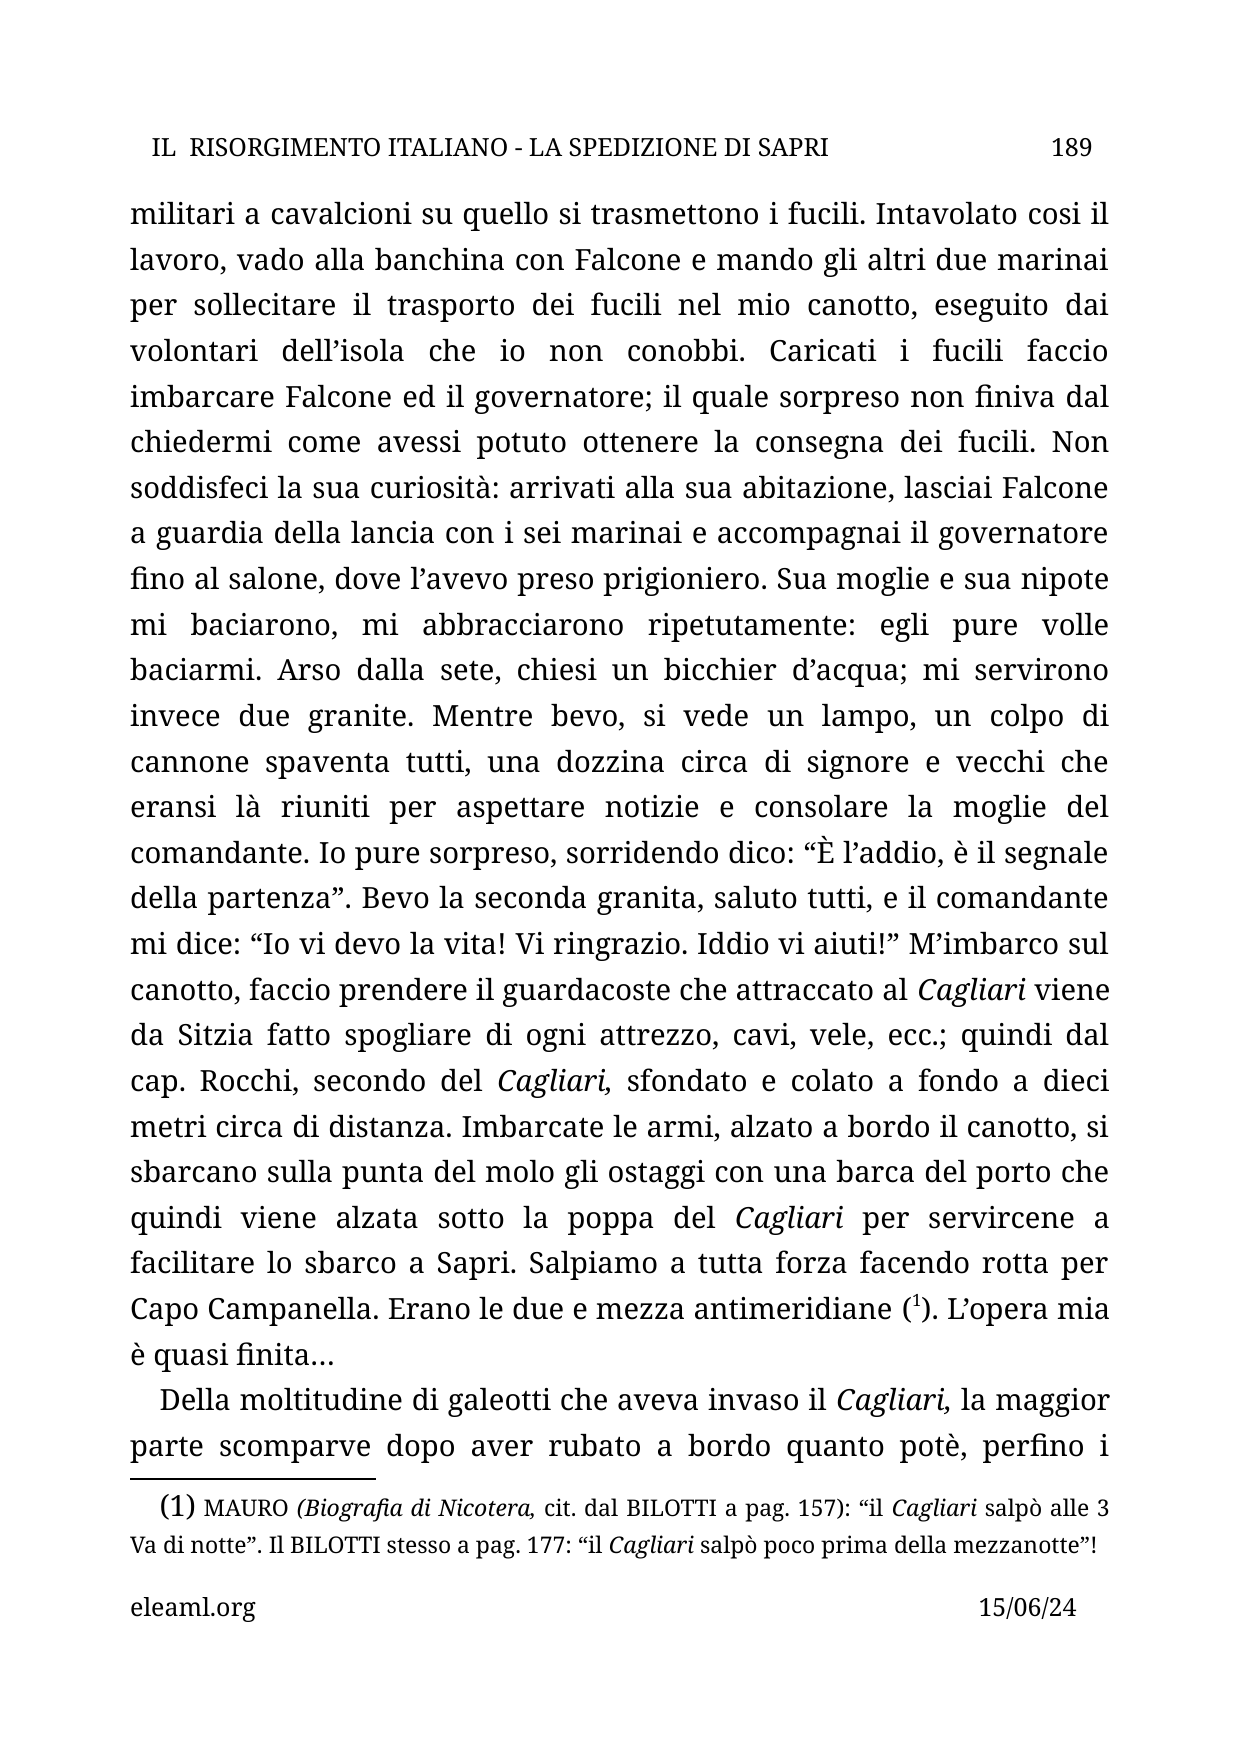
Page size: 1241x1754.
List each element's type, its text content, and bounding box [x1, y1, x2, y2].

text Della moltitudine di galeotti che aveva invaso il Cagliari, la maggior parte scomparve dopo aver rubato a bordo quanto potè, perfino i [130, 1380, 1110, 1465]
text militari a cavalcioni su quello si trasmettono i fucili. Intavolato cosi il lavoro, vado alla banchina con Falcone e mando gli altri due marinai per sollecitare il trasporto dei fucili nel mio canotto, eseguito dai volontari dell’isola che io non conobbi. Caricati i fucili faccio imbarcare Falcone ed il governatore; il quale sorpreso non finiva dal chiedermi come avessi potuto ottenere la consegna dei fucili. Non soddisfeci la sua curiosità: arrivati alla sua abitazione, lasciai Falcone a guardia della lancia con i sei marinai e accompagnai il governatore fino al salone, dove l’avevo preso prigioniero. Sua moglie e sua nipote mi baciarono, mi abbracciarono ripetutamente: egli pure volle baciarmi. Arso dalla sete, chiesi un bicchier d’acqua; mi servirono invece due granite. Mentre bevo, si vede un lampo, un colpo di cannone spaventa tutti, una dozzina circa di signore e vecchi che eransi là riuniti per aspettare notizie e consolare la moglie del comandante. Io pure sorpreso, sorridendo dico: “È l’addio, è il segnale della partenza”. Bevo la seconda granita, saluto tutti, e il comandante mi dice: “Io vi devo la vita! Vi ringrazio. Iddio vi aiuti!” M’imbarco sul canotto, faccio prendere il guardacoste che attraccato al Cagliari viene da Sitzia fatto spogliare di ogni attrezzo, cavi, vele, ecc.; quindi dal cap. Rocchi, secondo del Cagliari, sfondato e colato a fondo a dieci metri circa di distanza. Imbarcate le armi, alzato a bordo il canotto, si sbarcano sulla punta del molo gli ostaggi con una barca del porto che quindi viene alzata sotto la poppa del Cagliari per servircene a facilitare lo sbarco a Sapri. Salpiamo a tutta forza facendo rotta per Capo Campanella. Erano le due e mezza antimeridiane (). L’opera mia è quasi finita… [130, 193, 1110, 1374]
text MAURO (Biografia di Nicotera, cit. dal BILOTTI a pag. 157): “il Cagliari salpò alle 3 Va di notte”. Il BILOTTI stesso a pag. 177: “il Cagliari salpò poco prima della mezzanotte”! [130, 1485, 1110, 1561]
